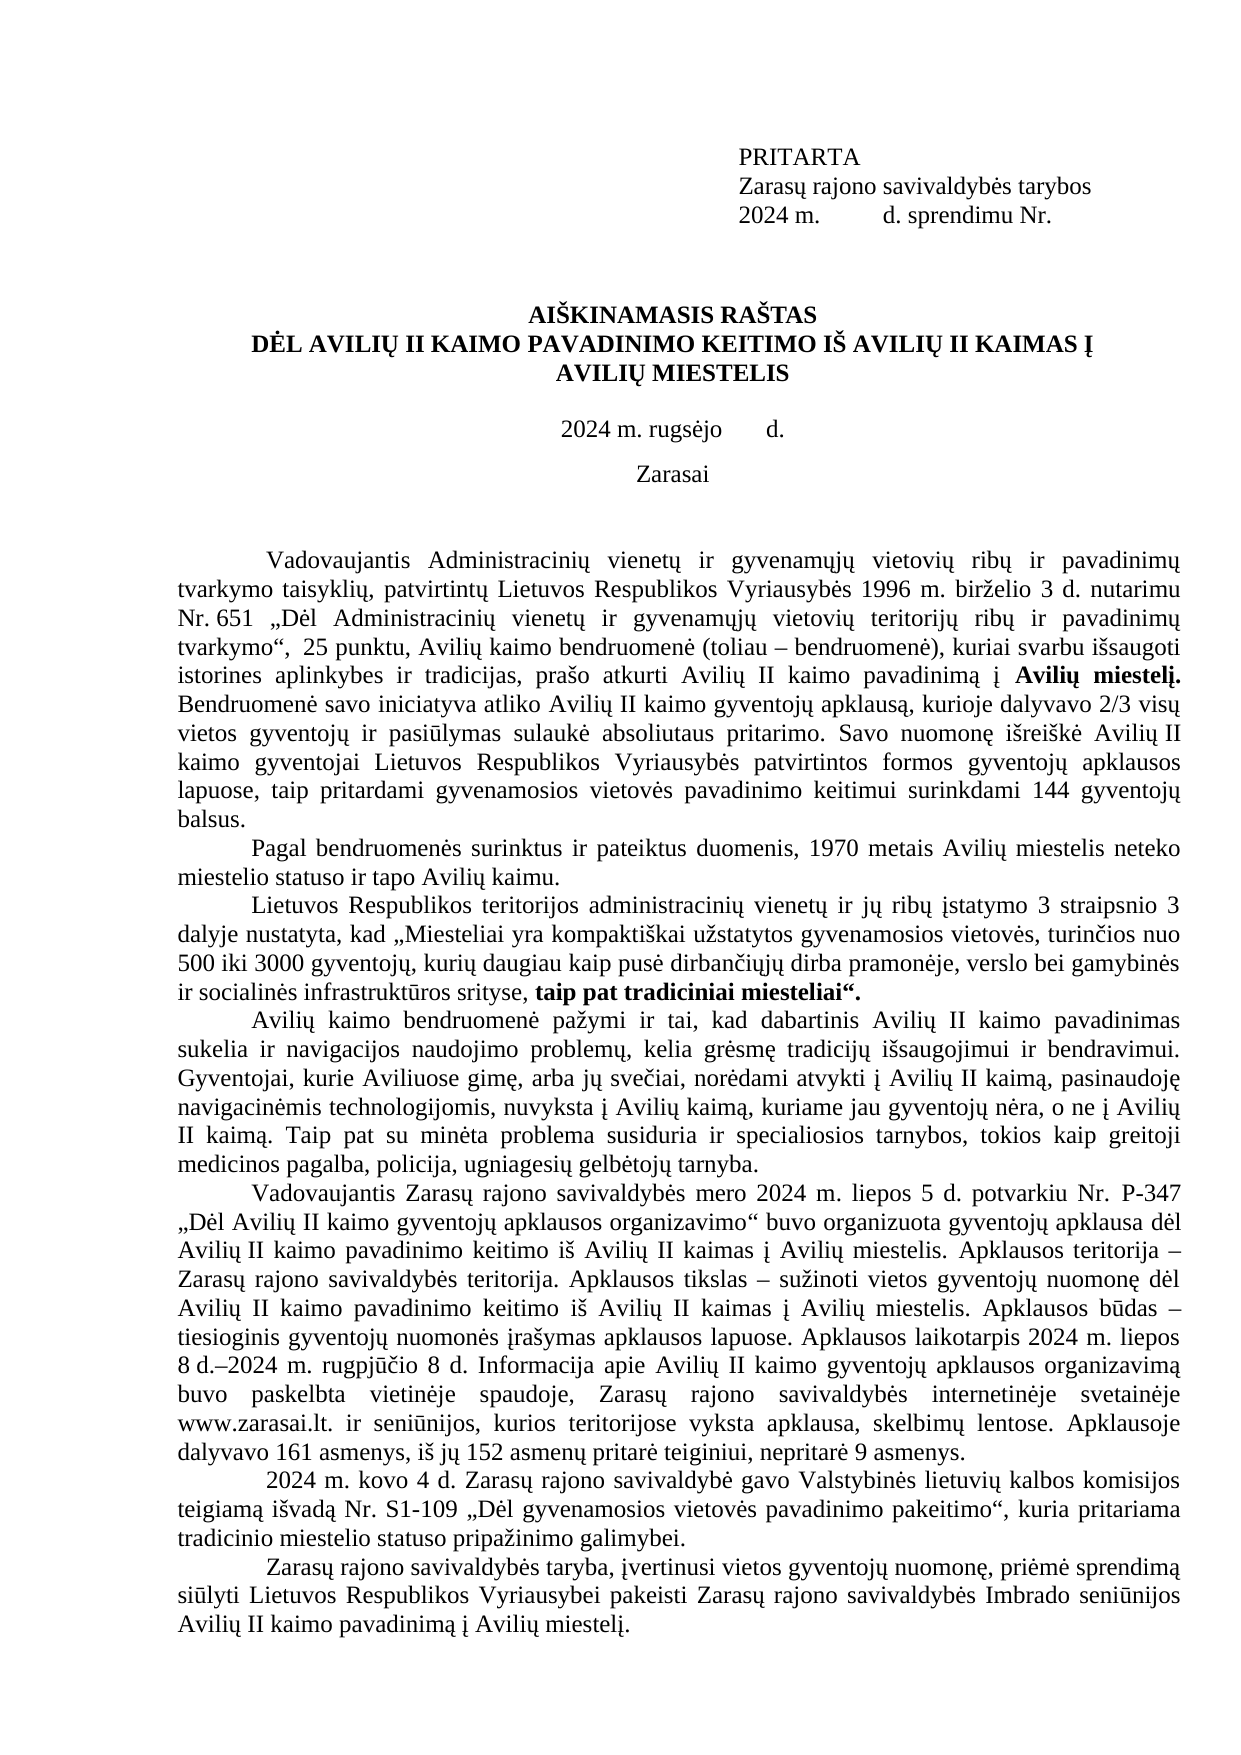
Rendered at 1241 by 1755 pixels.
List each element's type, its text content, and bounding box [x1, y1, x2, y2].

table_cell 2024 m. rugsėjo d. [179, 414, 1167, 459]
text PRITARTA [738, 142, 1181, 171]
text Lietuvos Respublikos teritorijos administracinių vienetų ir jų ribų įstatymo 3 straipsnio 3 dalyje nustatyta, kad „Miesteliai yra kompaktiškai užstatytos gyvenamosios vietovės, turinčios nuo 500 iki 3000 gyventojų, kurių daugiau kaip pusė dirbančiųjų dirba pramonėje, verslo bei gamybinės ir socialinės infrastruktūros srityse, taip pat tradiciniai miesteliai“. [177, 890, 1181, 1005]
text Pagal bendruomenės surinktus ir pateiktus duomenis, 1970 metais Avilių miestelis neteko miestelio statuso ir tapo Avilių kaimu. [177, 833, 1181, 890]
text Vadovaujantis Administracinių vienetų ir gyvenamųjų vietovių ribų ir pavadinimų tvarkymo taisyklių, patvirtintų Lietuvos Respublikos Vyriausybės 1996 m. birželio 3 d. nutarimu Nr. 651 „Dėl Administracinių vienetų ir gyvenamųjų vietovių teritorijų ribų ir pavadinimų tvarkymo“, 25 punktu, Avilių kaimo bendruomenė (toliau – bendruomenė), kuriai svarbu išsaugoti istorines aplinkybes ir tradicijas, prašo atkurti Avilių II kaimo pavadinimą į Avilių miestelį. Bendruomenė savo iniciatyva atliko Avilių II kaimo gyventojų apklausą, kurioje dalyvavo 2/3 visų vietos gyventojų ir pasiūlymas sulaukė absoliutaus pritarimo. Savo nuomonę išreiškė Avilių II kaimo gyventojai Lietuvos Respublikos Vyriausybės patvirtintos formos gyventojų apklausos lapuose, taip pritardami gyvenamosios vietovės pavadinimo keitimui surinkdami 144 gyventojų balsus. [177, 545, 1181, 833]
table_header AIŠKINAMASIS RAŠTAS [179, 277, 1167, 329]
table_cell Zarasai [179, 459, 1167, 488]
text Zarasų rajono savivaldybės tarybos [738, 171, 1181, 200]
text Zarasų rajono savivaldybės taryba, įvertinusi vietos gyventojų nuomonę, priėmė sprendimą siūlyti Lietuvos Respublikos Vyriausybei pakeisti Zarasų rajono savivaldybės Imbrado seniūnijos Avilių II kaimo pavadinimą į Avilių miestelį. [177, 1552, 1181, 1638]
text 2024 m. kovo 4 d. Zarasų rajono savivaldybė gavo Valstybinės lietuvių kalbos komisijos teigiamą išvadą Nr. S1-109 „Dėl gyvenamosios vietovės pavadinimo pakeitimo“, kuria pritariama tradicinio miestelio statuso pripažinimo galimybei. [177, 1465, 1181, 1552]
text Vadovaujantis Zarasų rajono savivaldybės mero 2024 m. liepos 5 d. potvarkiu Nr. P-347 „Dėl Avilių II kaimo gyventojų apklausos organizavimo“ buvo organizuota gyventojų apklausa dėl Avilių II kaimo pavadinimo keitimo iš Avilių II kaimas į Avilių miestelis. Apklausos teritorija – Zarasų rajono savivaldybės teritorija. Apklausos tikslas – sužinoti vietos gyventojų nuomonę dėl Avilių II kaimo pavadinimo keitimo iš Avilių II kaimas į Avilių miestelis. Apklausos būdas – tiesioginis gyventojų nuomonės įrašymas apklausos lapuose. Apklausos laikotarpis 2024 m. liepos 8 d.–2024 m. rugpjūčio 8 d. Informacija apie Avilių II kaimo gyventojų apklausos organizavimą buvo paskelbta vietinėje spaudoje, Zarasų rajono savivaldybės internetinėje svetainėje www.zarasai.lt. ir seniūnijos, kurios teritorijose vyksta apklausa, skelbimų lentose. Apklausoje dalyvavo 161 asmenys, iš jų 152 asmenų pritarė teiginiui, nepritarė 9 asmenys. [177, 1178, 1181, 1465]
text 2024 m. d. sprendimu Nr. [738, 200, 1181, 228]
text Avilių kaimo bendruomenė pažymi ir tai, kad dabartinis Avilių II kaimo pavadinimas sukelia ir navigacijos naudojimo problemų, kelia grėsmę tradicijų išsaugojimui ir bendravimui. Gyventojai, kurie Aviliuose gimę, arba jų svečiai, norėdami atvykti į Avilių II kaimą, pasinaudoję navigacinėmis technologijomis, nuvyksta į Avilių kaimą, kuriame jau gyventojų nėra, o ne į Avilių II kaimą. Taip pat su minėta problema susiduria ir specialiosios tarnybos, tokios kaip greitoji medicinos pagalba, policija, ugniagesių gelbėtojų tarnyba. [177, 1005, 1181, 1178]
